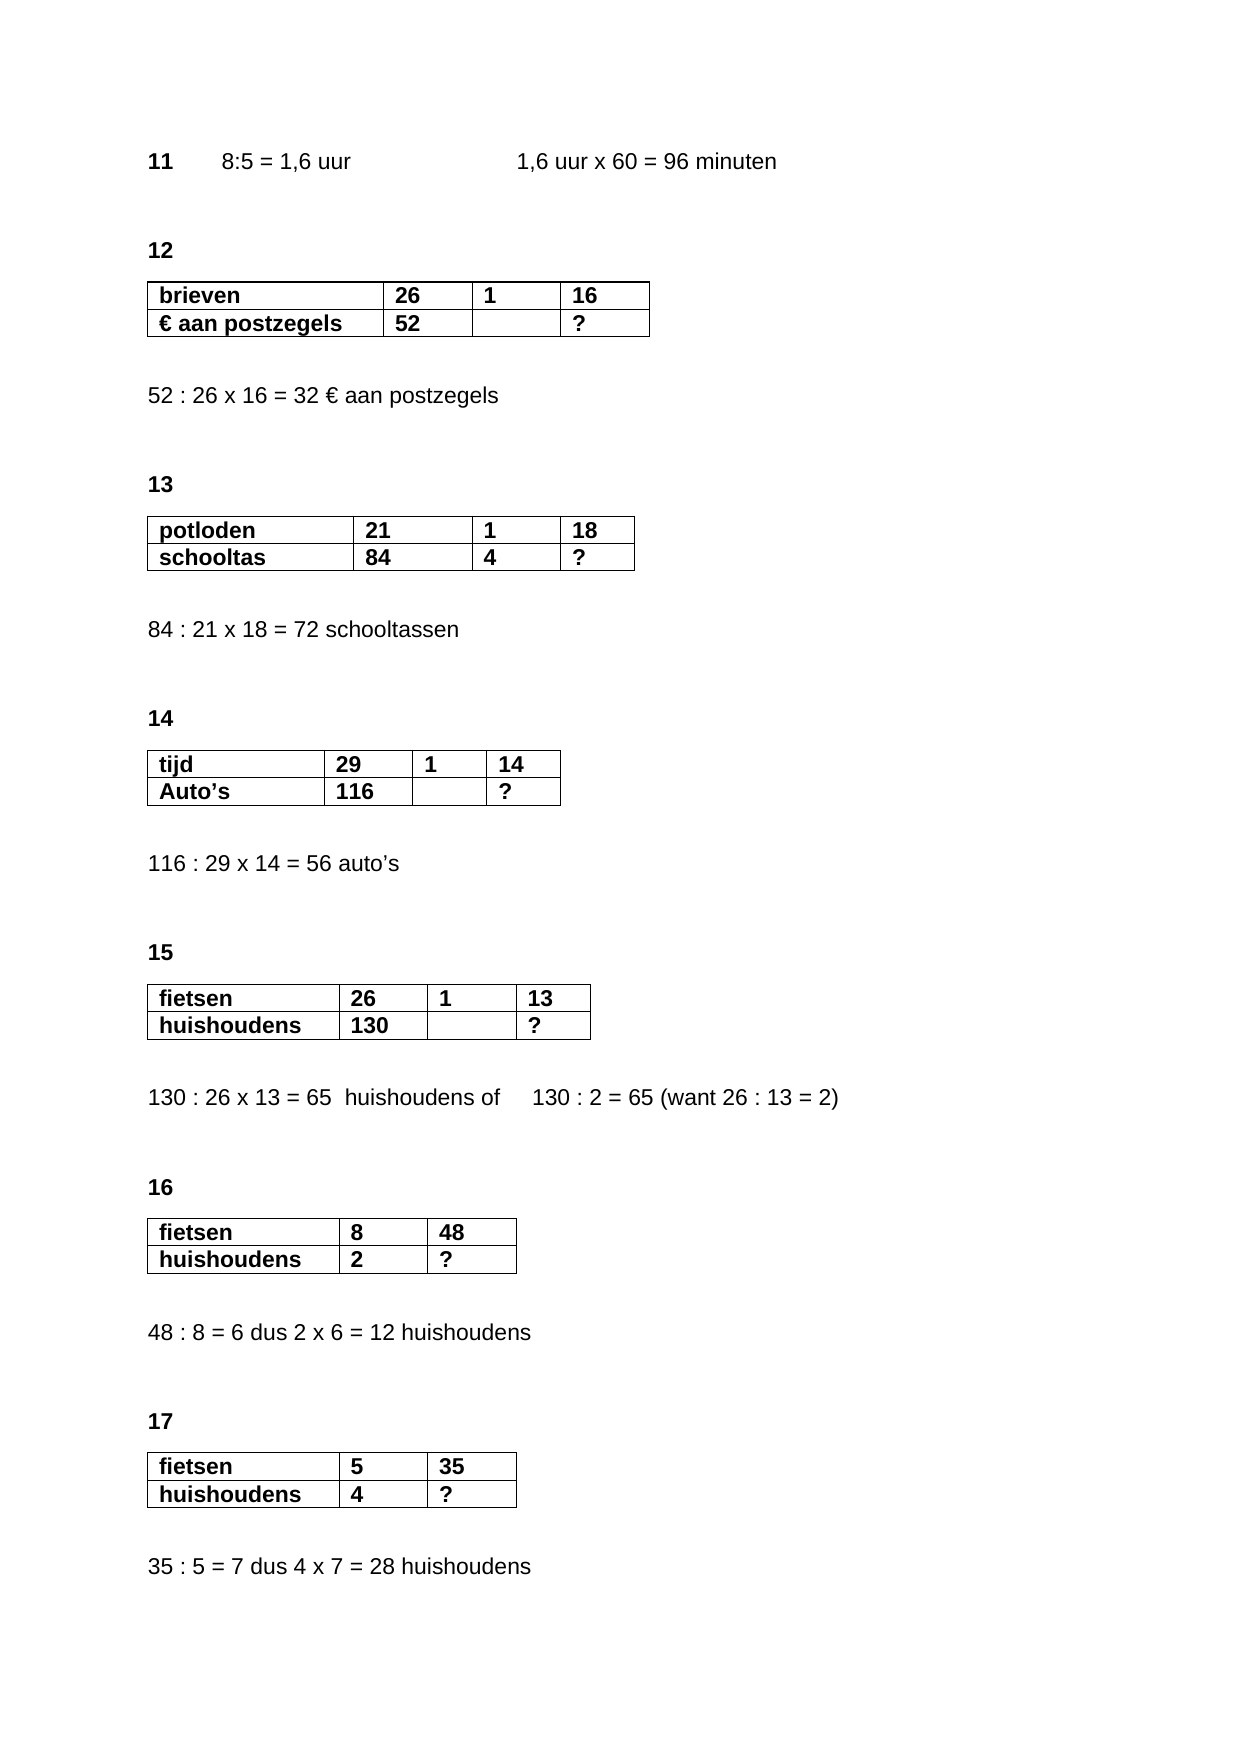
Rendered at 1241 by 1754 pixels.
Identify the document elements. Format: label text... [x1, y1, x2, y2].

text 35 : 5 = 7 dus 4 x 7 = 28 huishoudens [148, 1553, 1093, 1579]
table_cell 4 [473, 544, 560, 570]
table_header 26 [340, 985, 427, 1011]
table_header 16 [561, 283, 649, 309]
table_cell schooltas [148, 544, 353, 570]
text 13 [148, 471, 1093, 497]
text 12 [148, 237, 1093, 263]
text 16 [148, 1173, 1093, 1200]
table_header 26 [384, 283, 472, 309]
table_cell 130 [340, 1012, 427, 1039]
table_header 21 [354, 517, 472, 543]
table_cell ? [561, 310, 649, 336]
table_header 1 [473, 283, 560, 309]
table_header tijd [148, 751, 324, 777]
table_header 48 [428, 1219, 516, 1245]
text 116 : 29 x 14 = 56 auto’s [148, 850, 1093, 876]
table_cell 84 [354, 544, 472, 570]
text 52 : 26 x 16 = 32 € aan postzegels [148, 382, 1093, 408]
table_cell Auto’s [148, 778, 324, 804]
table_cell 116 [325, 778, 412, 804]
table_cell 52 [384, 310, 472, 336]
table_header 1 [428, 985, 516, 1011]
text 15 [148, 939, 1093, 966]
text 84 : 21 x 18 = 72 schooltassen [148, 616, 1093, 642]
table_cell [473, 310, 560, 336]
table_header brieven [148, 283, 383, 309]
table_header fietsen [148, 985, 339, 1011]
table_header 1 [413, 751, 486, 777]
table_cell 4 [340, 1481, 427, 1507]
table_header potloden [148, 517, 353, 543]
table_header fietsen [148, 1453, 339, 1479]
text 48 : 8 = 6 dus 2 x 6 = 12 huishoudens [148, 1318, 1093, 1345]
table_header 29 [325, 751, 412, 777]
table_cell ? [428, 1246, 516, 1273]
table_cell huishoudens [148, 1012, 339, 1039]
table_cell ? [428, 1481, 516, 1507]
table_header 35 [428, 1453, 516, 1479]
table_cell ? [517, 1012, 590, 1039]
table_cell [413, 778, 486, 804]
text 14 [148, 705, 1093, 731]
table_cell ? [561, 544, 634, 570]
text 11 8:5 = 1,6 uur 1,6 uur x 60 = 96 minuten [148, 148, 1093, 174]
table_cell [428, 1012, 516, 1039]
table_cell ? [487, 778, 560, 804]
text 17 [148, 1408, 1093, 1434]
table_header 5 [340, 1453, 427, 1479]
table_header 13 [517, 985, 590, 1011]
table_header 14 [487, 751, 560, 777]
table_header 8 [340, 1219, 427, 1245]
table_header 18 [561, 517, 634, 543]
table_header 1 [473, 517, 560, 543]
table_cell huishoudens [148, 1246, 339, 1273]
table_cell € aan postzegels [148, 310, 383, 336]
text 130 : 26 x 13 = 65 huishoudens of 130 : 2 = 65 (want 26 : 13 = 2) [148, 1084, 1093, 1111]
table_header fietsen [148, 1219, 339, 1245]
table_cell huishoudens [148, 1481, 339, 1507]
table_cell 2 [340, 1246, 427, 1273]
